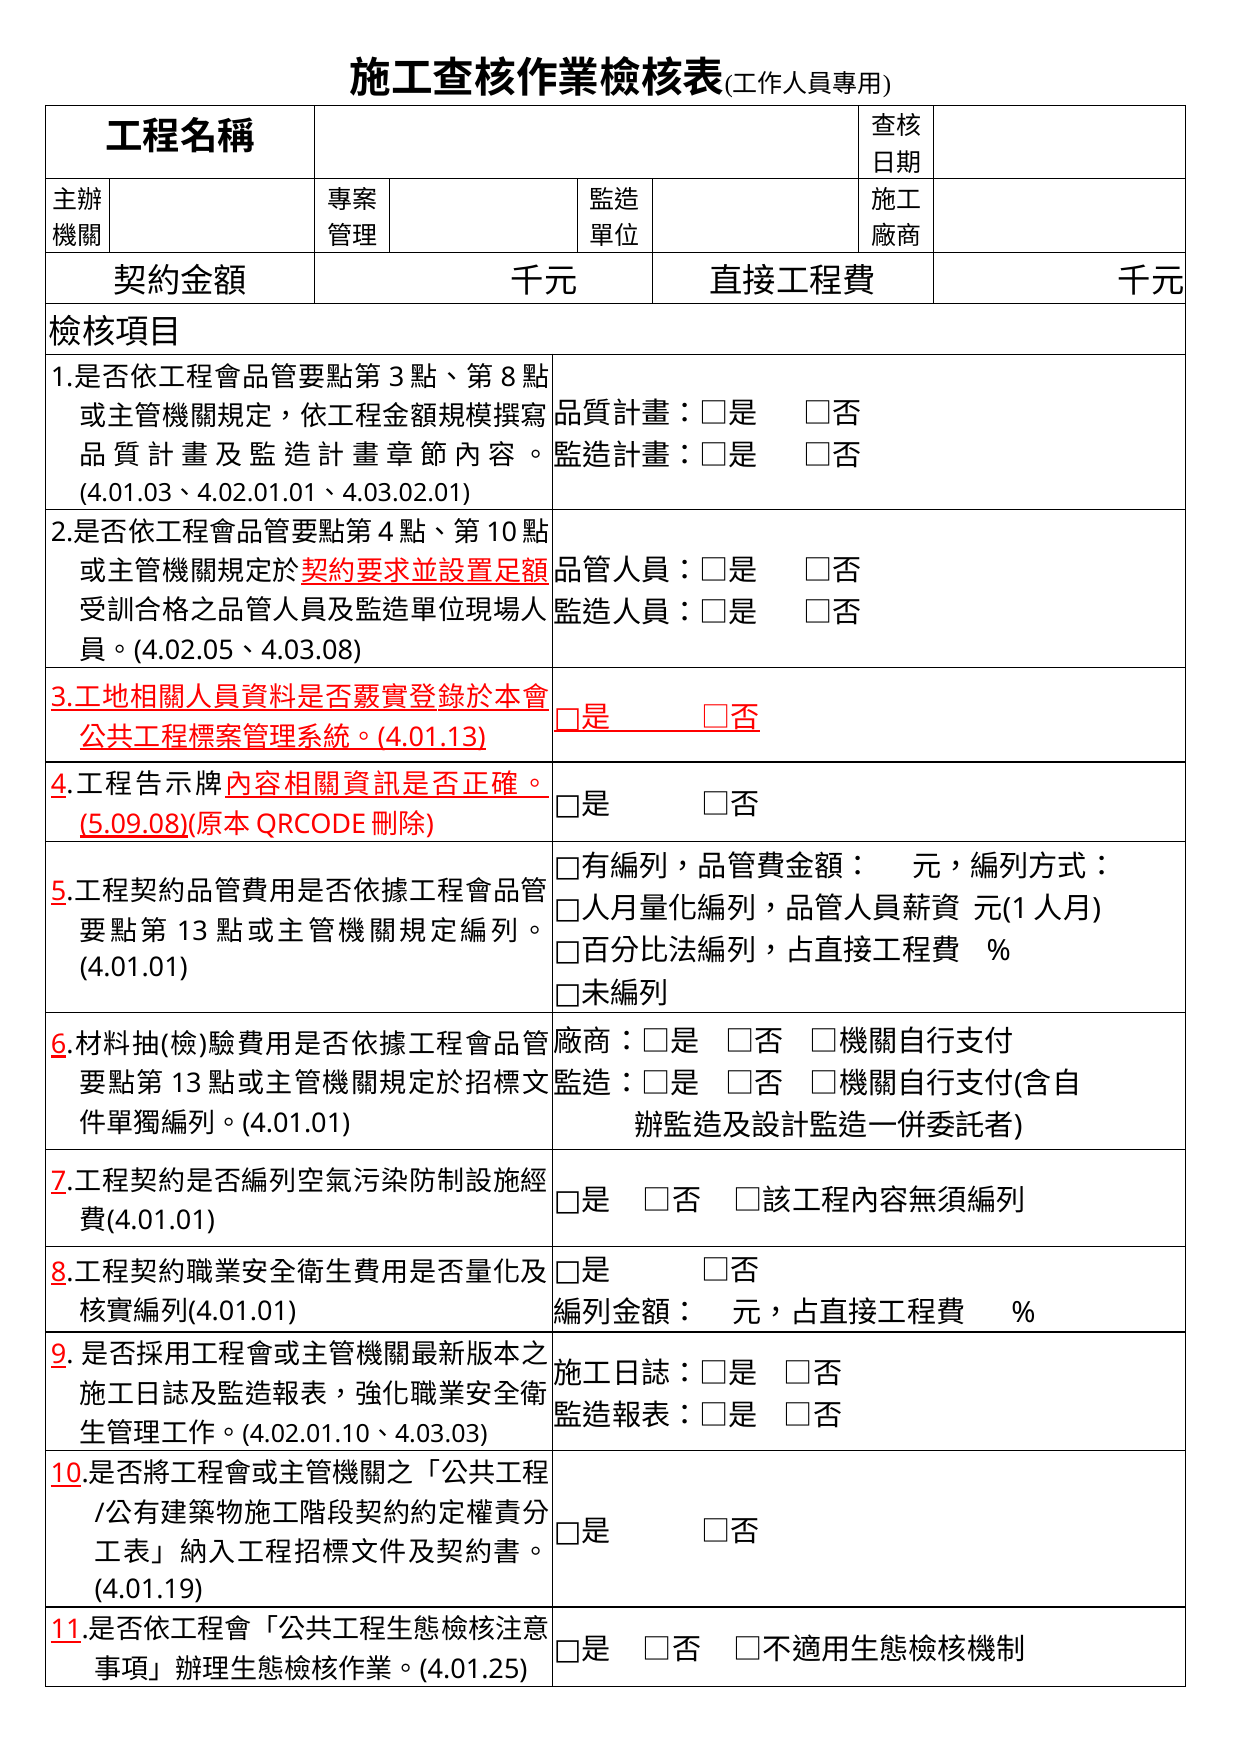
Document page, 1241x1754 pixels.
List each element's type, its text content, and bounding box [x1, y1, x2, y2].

table_cell 主辦機關 [46, 179, 109, 252]
table_cell 檢核項目 [46, 304, 1185, 353]
table_cell 契約金額 [46, 253, 314, 303]
table_header [315, 106, 858, 178]
table_cell 廠商：□是 □否 □機關自行支付 監造：□是 □否 □機關自行支付(含自 辦監造及設計監造一併委託者) [553, 1013, 1185, 1149]
table_cell 千元 [315, 253, 652, 303]
table_cell □是 □否 編列金額： 元，占直接工程費 % [553, 1247, 1185, 1331]
table_cell 施工廠商 [859, 179, 933, 252]
table_cell 品管人員：□是 □否 監造人員：□是 □否 [553, 510, 1185, 667]
table_cell 5.工程契約品管費用是否依據工程會品管要點第13點或主管機關規定編列。(4.01.01) [46, 842, 552, 1012]
table_cell □是 □否 □不適用生態檢核機制 [553, 1608, 1185, 1686]
table_cell 品質計畫：□是 □否 監造計畫：□是 □否 [553, 355, 1185, 509]
table_cell 1.是否依工程會品管要點第3點、第8點或主管機關規定，依工程金額規模撰寫品質計畫及監造計畫章節內容。(4.01.03、4.02.01.01、4.03.02.01) [46, 355, 552, 509]
table_cell 3.工地相關人員資料是否覈實登錄於本會公共工程標案管理系統。(4.01.13) [46, 668, 552, 761]
table_header 工程名稱 [46, 106, 314, 178]
table_cell 11.是否依工程會「公共工程生態檢核注意事項」辦理生態檢核作業。(4.01.25) [46, 1608, 552, 1686]
table_cell 4.工程告示牌內容相關資訊是否正確。(5.09.08)(原本QRCODE刪除) [46, 763, 552, 841]
table_cell □是 □否 [553, 763, 1185, 841]
table_cell 9. 是否採用工程會或主管機關最新版本之施工日誌及監造報表，強化職業安全衛生管理工作。(4.02.01.10、4.03.03) [46, 1333, 552, 1450]
table_cell 10.是否將工程會或主管機關之「公共工程/公有建築物施工階段契約約定權責分工表」納入工程招標文件及契約書。(4.01.19) [46, 1451, 552, 1606]
text 施工查核作業檢核表(工作人員專用) [187, 44, 1053, 105]
table_header [934, 106, 1185, 178]
table_cell □是 □否 [553, 668, 1185, 761]
table_cell 施工日誌：□是 □否 監造報表：□是 □否 [553, 1333, 1185, 1450]
table_cell 8.工程契約職業安全衛生費用是否量化及核實編列(4.01.01) [46, 1247, 552, 1331]
table_cell 7.工程契約是否編列空氣污染防制設施經費(4.01.01) [46, 1150, 552, 1246]
table_cell [390, 179, 577, 252]
table_cell [653, 179, 858, 252]
table_cell □是 □否 [553, 1451, 1185, 1606]
table_header 查核日期 [859, 106, 933, 178]
table_cell [110, 179, 314, 252]
table_cell 直接工程費 [653, 253, 933, 303]
table_cell 千元 [934, 253, 1185, 303]
table_cell □是 □否 □該工程內容無須編列 [553, 1150, 1185, 1246]
table_cell 專案管理 [315, 179, 389, 252]
table_cell [934, 179, 1185, 252]
table_cell 監造單位 [578, 179, 652, 252]
table_cell □有編列，品管費金額： 元，編列方式： □人月量化編列，品管人員薪資 元(1人月) □百分比法編列，占直接工程費 % □未編列 [553, 842, 1185, 1012]
table_cell 2.是否依工程會品管要點第4點、第10點或主管機關規定於契約要求並設置足額受訓合格之品管人員及監造單位現場人員。(4.02.05、4.03.08) [46, 510, 552, 667]
table_cell 6.材料抽(檢)驗費用是否依據工程會品管要點第13點或主管機關規定於招標文件單獨編列。(4.01.01) [46, 1013, 552, 1149]
